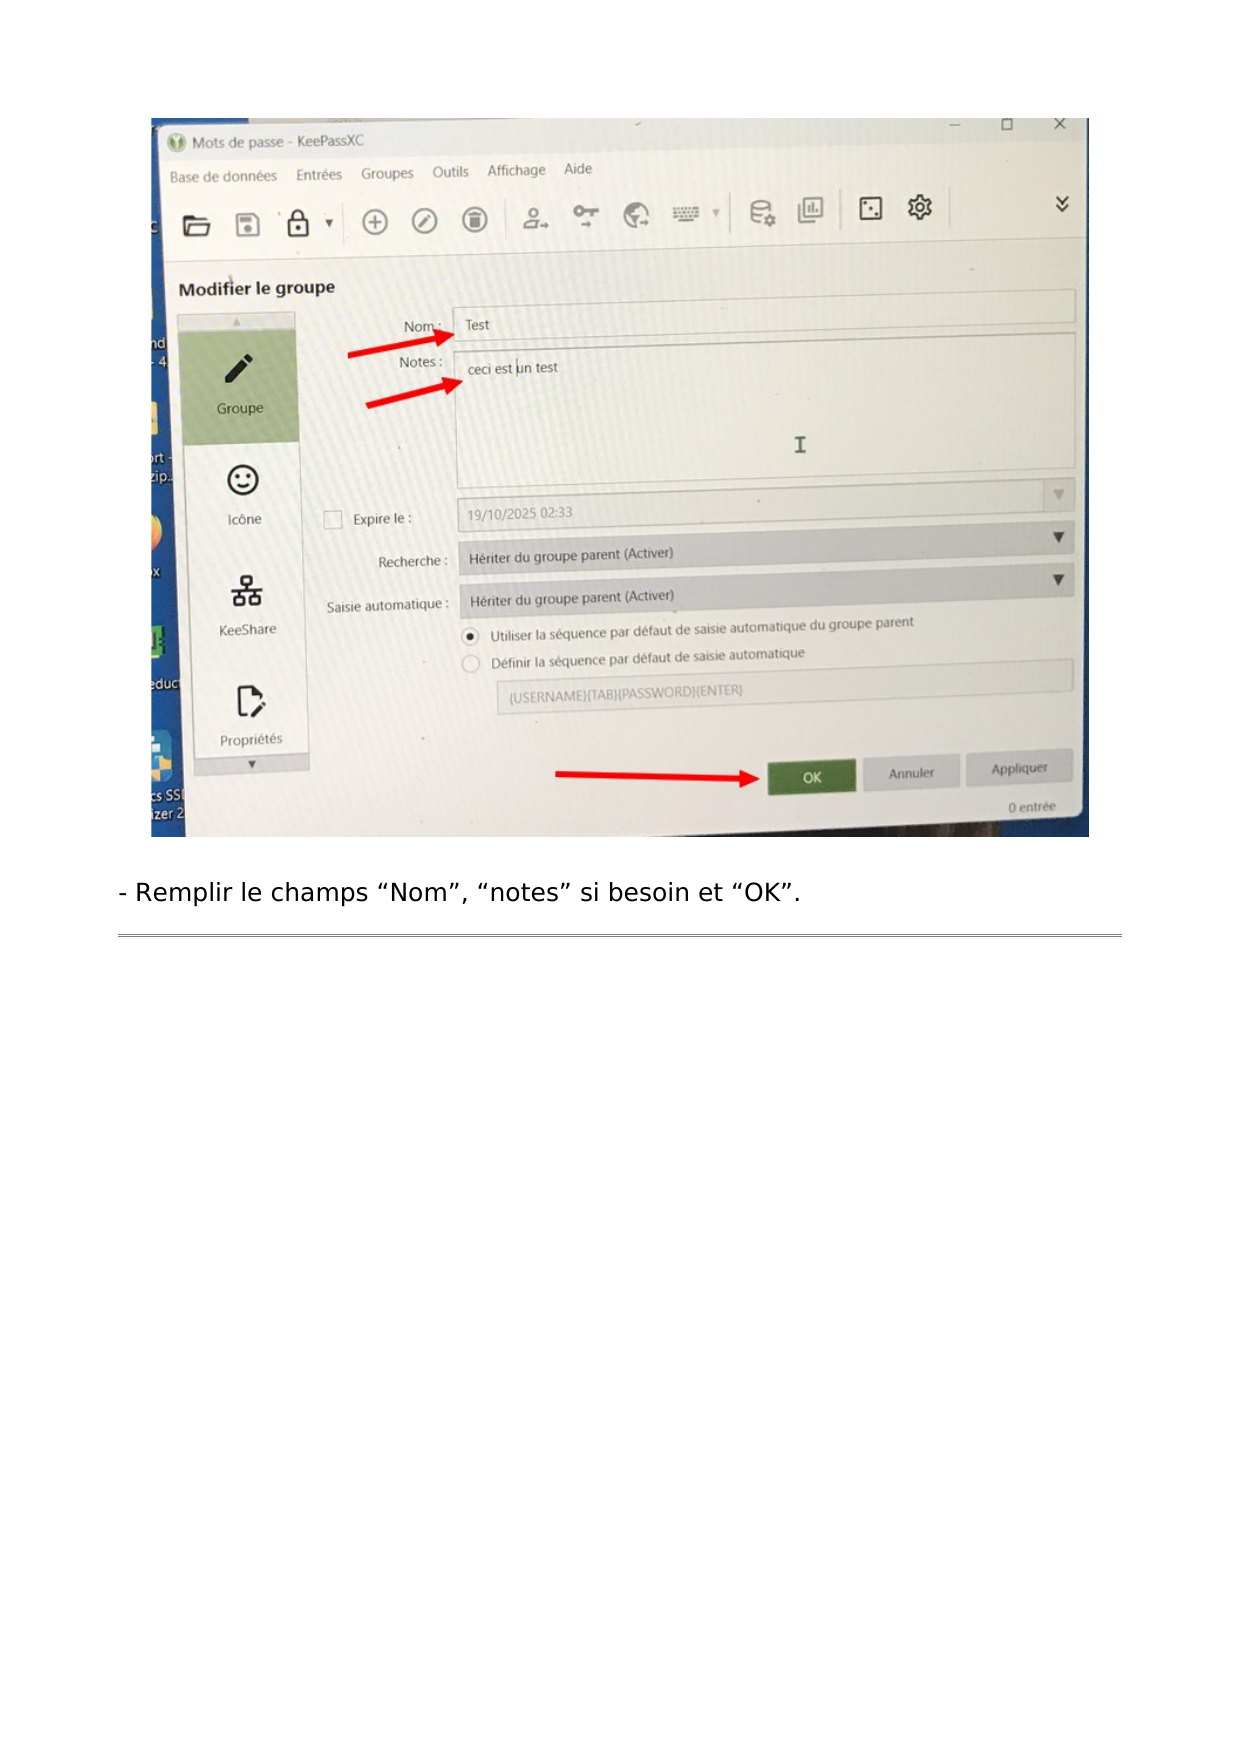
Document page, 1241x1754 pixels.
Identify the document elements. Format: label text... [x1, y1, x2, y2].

picture [151, 118, 1089, 837]
text - Remplir le champs “Nom”, “notes” si besoin et “OK”. [118, 878, 1122, 907]
